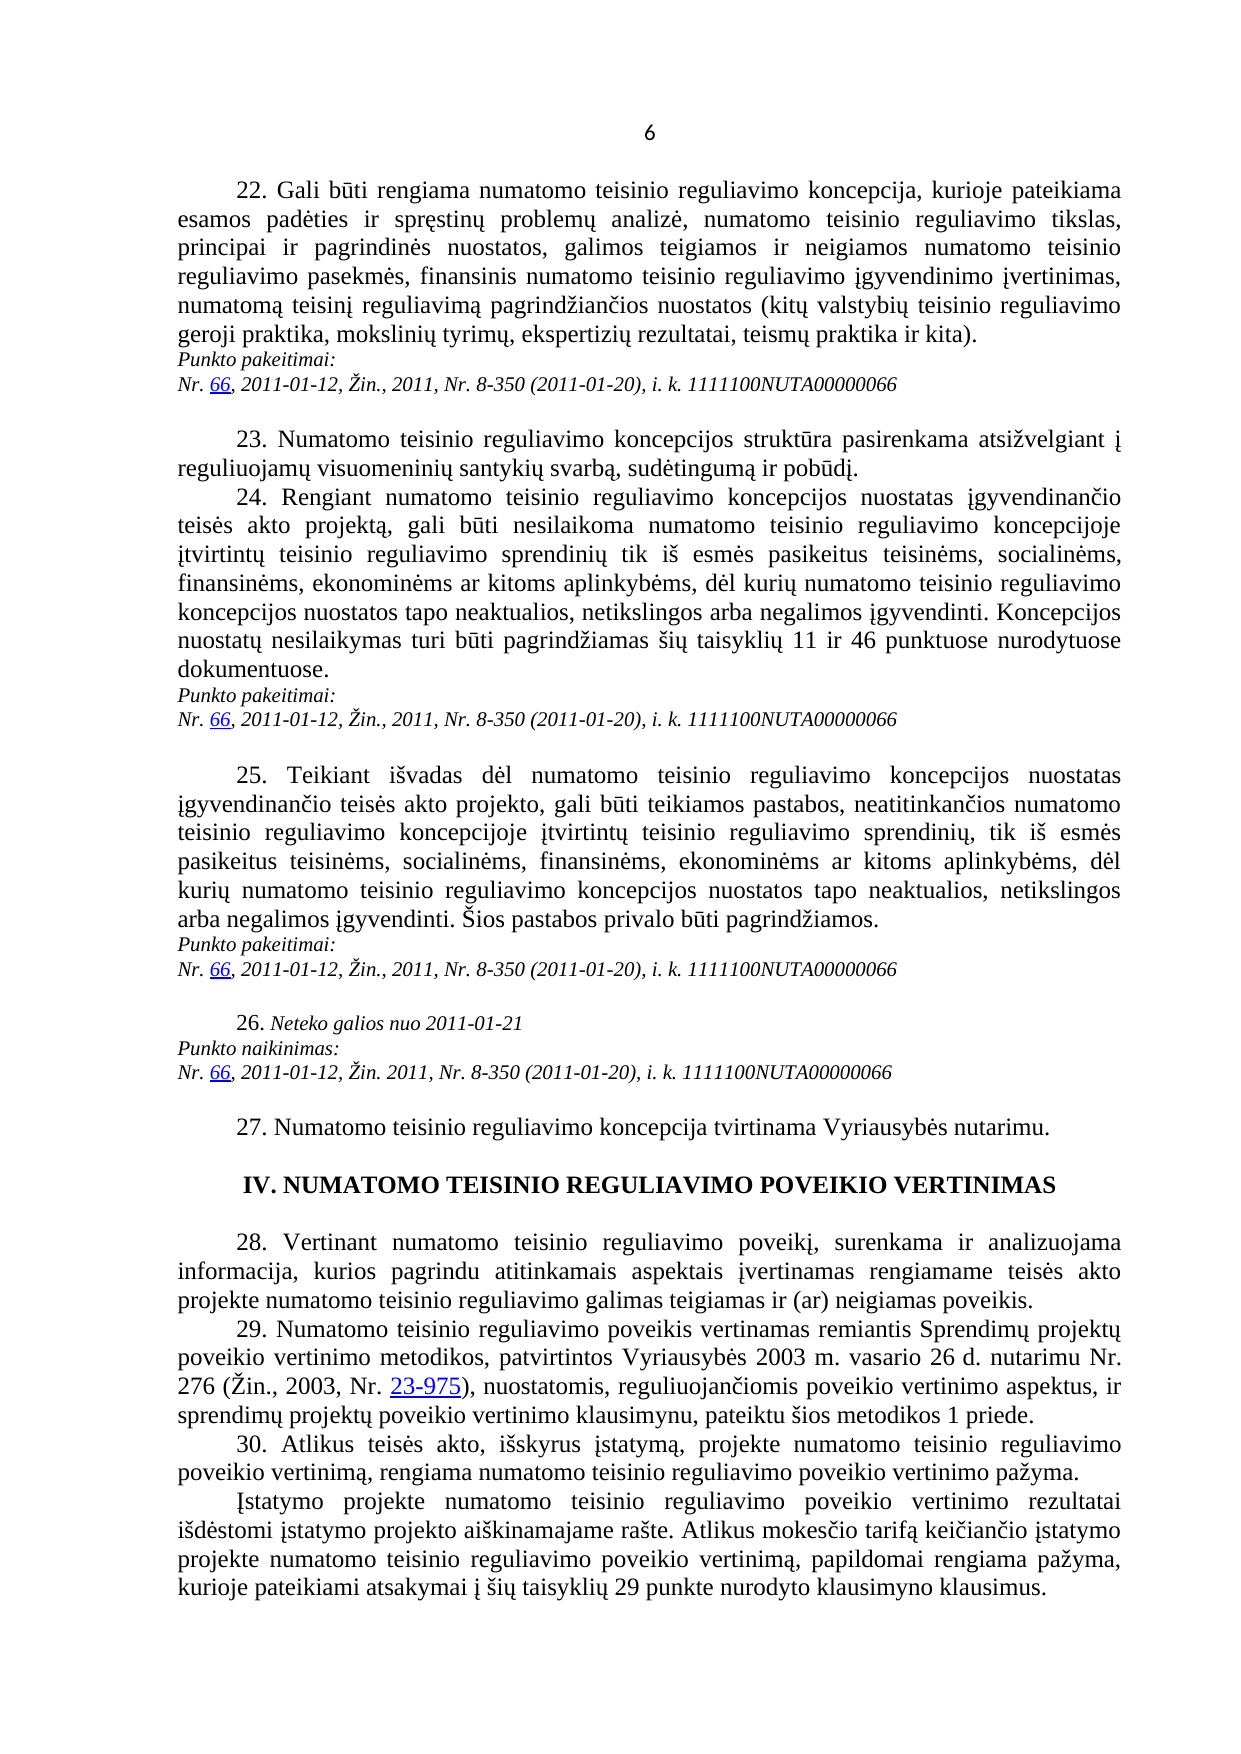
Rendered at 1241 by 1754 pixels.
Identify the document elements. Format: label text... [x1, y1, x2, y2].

text 27. Numatomo teisinio reguliavimo koncepcija tvirtinama Vyriausybės nutarimu. [177, 1112, 1122, 1141]
text IV. NUMATOMO TEISINIO REGULIAVIMO POVEIKIO VERTINIMAS [177, 1170, 1122, 1199]
text Punkto pakeitimai: [177, 347, 1122, 371]
text 22. Gali būti rengiama numatomo teisinio reguliavimo koncepcija, kurioje pateikiama esamos padėties ir spręstinų problemų analizė, numatomo teisinio reguliavimo tikslas, principai ir pagrindinės nuostatos, galimos teigiamos ir neigiamos numatomo teisinio reguliavimo pasekmės, finansinis numatomo teisinio reguliavimo įgyvendinimo įvertinimas, numatomą teisinį reguliavimą pagrindžiančios nuostatos (kitų valstybių teisinio reguliavimo geroji praktika, mokslinių tyrimų, ekspertizių rezultatai, teismų praktika ir kita). [177, 175, 1122, 347]
text 29. Numatomo teisinio reguliavimo poveikis vertinamas remiantis Sprendimų projektų poveikio vertinimo metodikos, patvirtintos Vyriausybės 2003 m. vasario 26 d. nutarimu Nr. 276 (Žin., 2003, Nr. 23-975), nuostatomis, reguliuojančiomis poveikio vertinimo aspektus, ir sprendimų projektų poveikio vertinimo klausimynu, pateiktu šios metodikos 1 priede. [177, 1314, 1122, 1429]
text 24. Rengiant numatomo teisinio reguliavimo koncepcijos nuostatas įgyvendinančio teisės akto projektą, gali būti nesilaikoma numatomo teisinio reguliavimo koncepcijoje įtvirtintų teisinio reguliavimo sprendinių tik iš esmės pasikeitus teisinėms, socialinėms, finansinėms, ekonominėms ar kitoms aplinkybėms, dėl kurių numatomo teisinio reguliavimo koncepcijos nuostatos tapo neaktualios, netikslingos arba negalimos įgyvendinti. Koncepcijos nuostatų nesilaikymas turi būti pagrindžiamas šių taisyklių 11 ir 46 punktuose nurodytuose dokumentuose. [177, 482, 1122, 683]
text 28. Vertinant numatomo teisinio reguliavimo poveikį, surenkama ir analizuojama informacija, kurios pagrindu atitinkamais aspektais įvertinamas rengiamame teisės akto projekte numatomo teisinio reguliavimo galimas teigiamas ir (ar) neigiamas poveikis. [177, 1227, 1122, 1314]
text Punkto naikinimas: [177, 1036, 1122, 1060]
text Punkto pakeitimai: [177, 932, 1122, 956]
text 23. Numatomo teisinio reguliavimo koncepcijos struktūra pasirenkama atsižvelgiant į reguliuojamų visuomeninių santykių svarbą, sudėtingumą ir pobūdį. [177, 424, 1122, 482]
text Įstatymo projekte numatomo teisinio reguliavimo poveikio vertinimo rezultatai išdėstomi įstatymo projekto aiškinamajame rašte. Atlikus mokesčio tarifą keičiančio įstatymo projekte numatomo teisinio reguliavimo poveikio vertinimą, papildomai rengiama pažyma, kurioje pateikiami atsakymai į šių taisyklių 29 punkte nurodyto klausimyno klausimus. [177, 1486, 1122, 1601]
text Nr. 66, 2011-01-12, Žin. 2011, Nr. 8-350 (2011-01-20), i. k. 1111100NUTA00000066 [177, 1060, 1122, 1084]
text 25. Teikiant išvadas dėl numatomo teisinio reguliavimo koncepcijos nuostatas įgyvendinančio teisės akto projekto, gali būti teikiamos pastabos, neatitinkančios numatomo teisinio reguliavimo koncepcijoje įtvirtintų teisinio reguliavimo sprendinių, tik iš esmės pasikeitus teisinėms, socialinėms, finansinėms, ekonominėms ar kitoms aplinkybėms, dėl kurių numatomo teisinio reguliavimo koncepcijos nuostatos tapo neaktualios, netikslingos arba negalimos įgyvendinti. Šios pastabos privalo būti pagrindžiamos. [177, 760, 1122, 932]
text Punkto pakeitimai: [177, 683, 1122, 707]
text Nr. 66, 2011-01-12, Žin., 2011, Nr. 8-350 (2011-01-20), i. k. 1111100NUTA00000066 [177, 371, 1122, 396]
text Nr. 66, 2011-01-12, Žin., 2011, Nr. 8-350 (2011-01-20), i. k. 1111100NUTA00000066 [177, 956, 1122, 981]
text 30. Atlikus teisės akto, išskyrus įstatymą, projekte numatomo teisinio reguliavimo poveikio vertinimą, rengiama numatomo teisinio reguliavimo poveikio vertinimo pažyma. [177, 1429, 1122, 1486]
text Nr. 66, 2011-01-12, Žin., 2011, Nr. 8-350 (2011-01-20), i. k. 1111100NUTA00000066 [177, 707, 1122, 731]
text 26. Neteko galios nuo 2011-01-21 [177, 1009, 1122, 1036]
